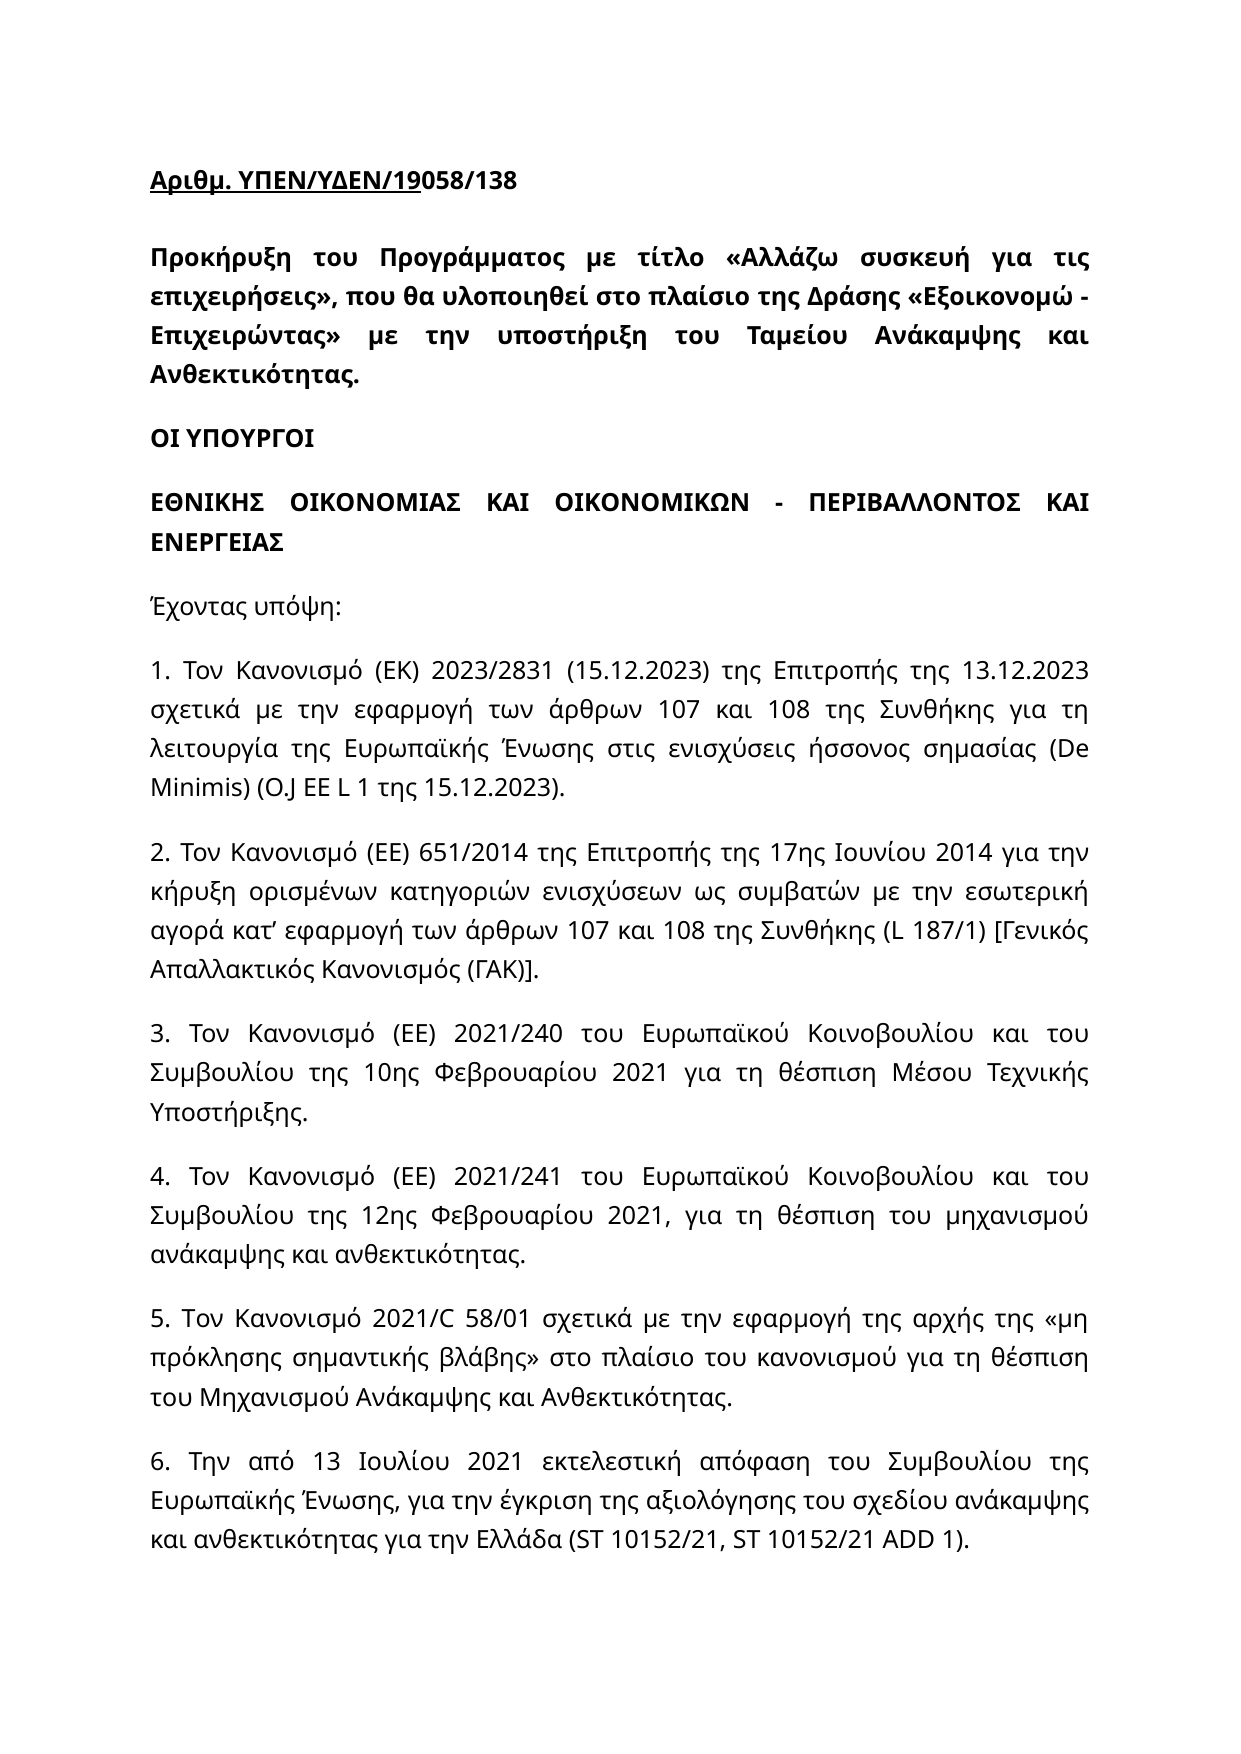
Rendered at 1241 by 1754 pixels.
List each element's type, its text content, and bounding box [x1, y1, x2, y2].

text 6. Την από 13 Ιουλίου 2021 εκτελεστική απόφαση του Συμβουλίου της Ευρωπαϊκής Ένωσης, για την έγκριση της αξιολόγησης του σχεδίου ανάκαμψης και ανθεκτικότητας για την Ελλάδα (ST 10152/21, ST 10152/21 ADD 1). [150, 1443, 1090, 1556]
text OΙ ΥΠΟΥΡΓΟΙ [150, 421, 1090, 455]
title Αριθμ. ΥΠΕΝ/ΥΔΕΝ/19058/138 [150, 162, 1090, 197]
text 3. Τον Κανονισμό (ΕΕ) 2021/240 του Ευρωπαϊκού Κοινοβουλίου και του Συμβουλίου της 10ης Φεβρουαρίου 2021 για τη θέσπιση Μέσου Τεχνικής Υποστήριξης. [150, 1016, 1090, 1128]
text 4. Τον Κανονισμό (ΕΕ) 2021/241 του Ευρωπαϊκού Κοινοβουλίου και του Συμβουλίου της 12ης Φεβρουαρίου 2021, για τη θέσπιση του μηχανισμού ανάκαμψης και ανθεκτικότητας. [150, 1158, 1090, 1271]
text 5. Tον Κανονισμό 2021/C 58/01 σχετικά με την εφαρμογή της αρχής της «μη πρόκλησης σημαντικής βλάβης» στο πλαίσιο του κανονισμού για τη θέσπιση του Μηχανισμού Ανάκαμψης και Ανθεκτικότητας. [150, 1301, 1090, 1413]
text Έχοντας υπόψη: [150, 588, 1090, 622]
text ΕΘΝΙΚΗΣ ΟΙΚΟΝΟΜΙΑΣ ΚΑΙ ΟΙΚΟΝΟΜΙΚΩΝ - ΠΕΡΙΒΑΛΛΟΝΤΟΣ ΚΑΙ ΕΝΕΡΓΕΙΑΣ [150, 485, 1090, 558]
text Προκήρυξη του Προγράμματος με τίτλο «Αλλάζω συσκευή για τις επιχειρήσεις», που θα υλοποιηθεί στο πλαίσιο της Δράσης «Εξοικονομώ - Επιχειρώντας» με την υποστήριξη του Ταμείου Ανάκαμψης και Ανθεκτικότητας. [150, 239, 1090, 391]
text 2. Τον Κανονισμό (ΕΕ) 651/2014 της Επιτροπής της 17ης Ιουνίου 2014 για την κήρυξη ορισμένων κατηγοριών ενισχύσεων ως συμβατών με την εσωτερική αγορά κατ’ εφαρμογή των άρθρων 107 και 108 της Συνθήκης (L 187/1) [Γενικός Απαλλακτικός Κανονισμός (ΓΑΚ)]. [150, 834, 1090, 986]
text 1. Τον Κανονισμό (ΕΚ) 2023/2831 (15.12.2023) της Επιτροπής της 13.12.2023 σχετικά με την εφαρμογή των άρθρων 107 και 108 της Συνθήκης για τη λειτουργία της Ευρωπαϊκής Ένωσης στις ενισχύσεις ήσσονος σημασίας (De Minimis) (O.J ΕΕ L 1 της 15.12.2023). [150, 652, 1090, 804]
